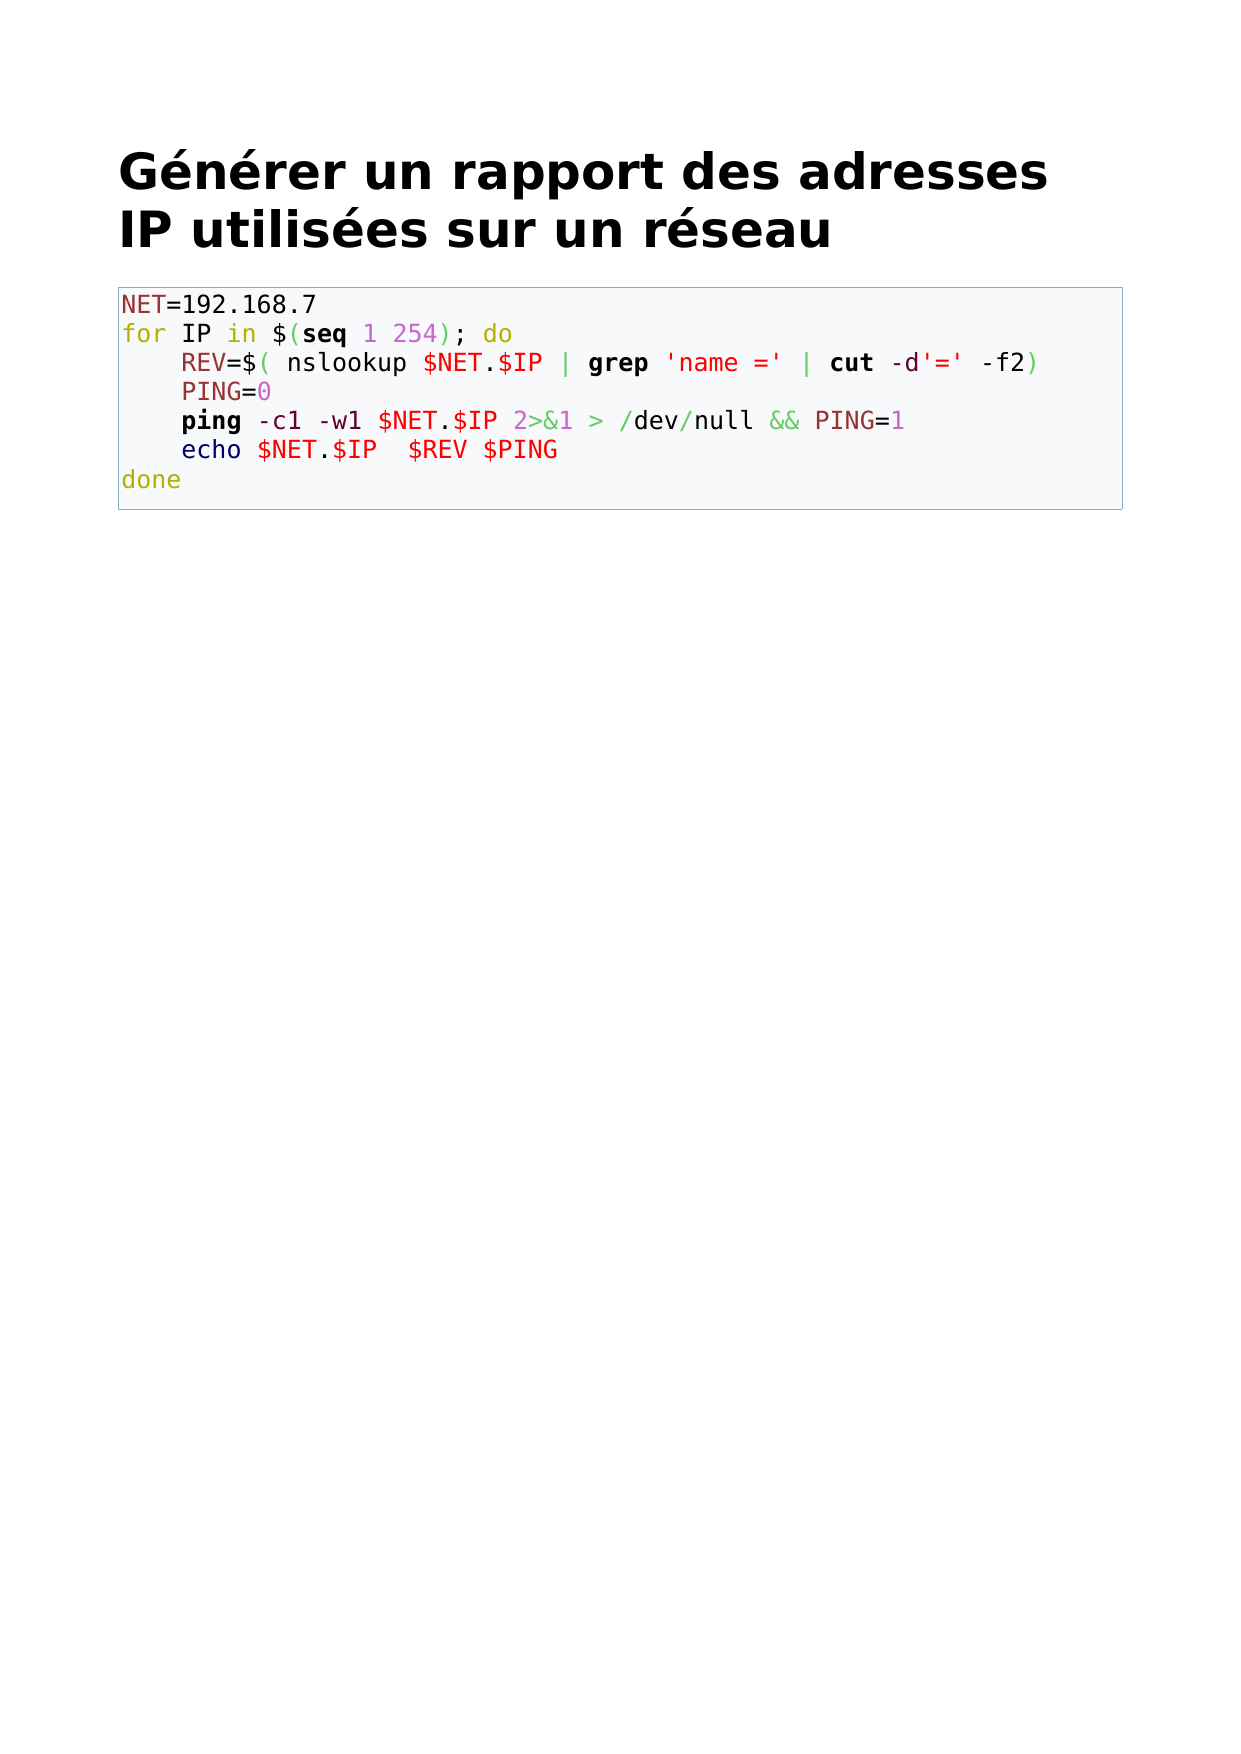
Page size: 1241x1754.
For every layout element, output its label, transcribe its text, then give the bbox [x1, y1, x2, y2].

table_header NET=192.168.7 for IP in $(seq 1 254); do REV=$( nslookup $NET.$IP | grep 'name =' | cut -d'=' -f2) PING=0 ping -c1 -w1 $NET.$IP 2>&1 > /dev/null && PING=1 echo $NET.$IP $REV $PING done [119, 288, 1122, 509]
subtitle Générer un rapport des adresses IP utilisées sur un réseau [118, 143, 1122, 259]
